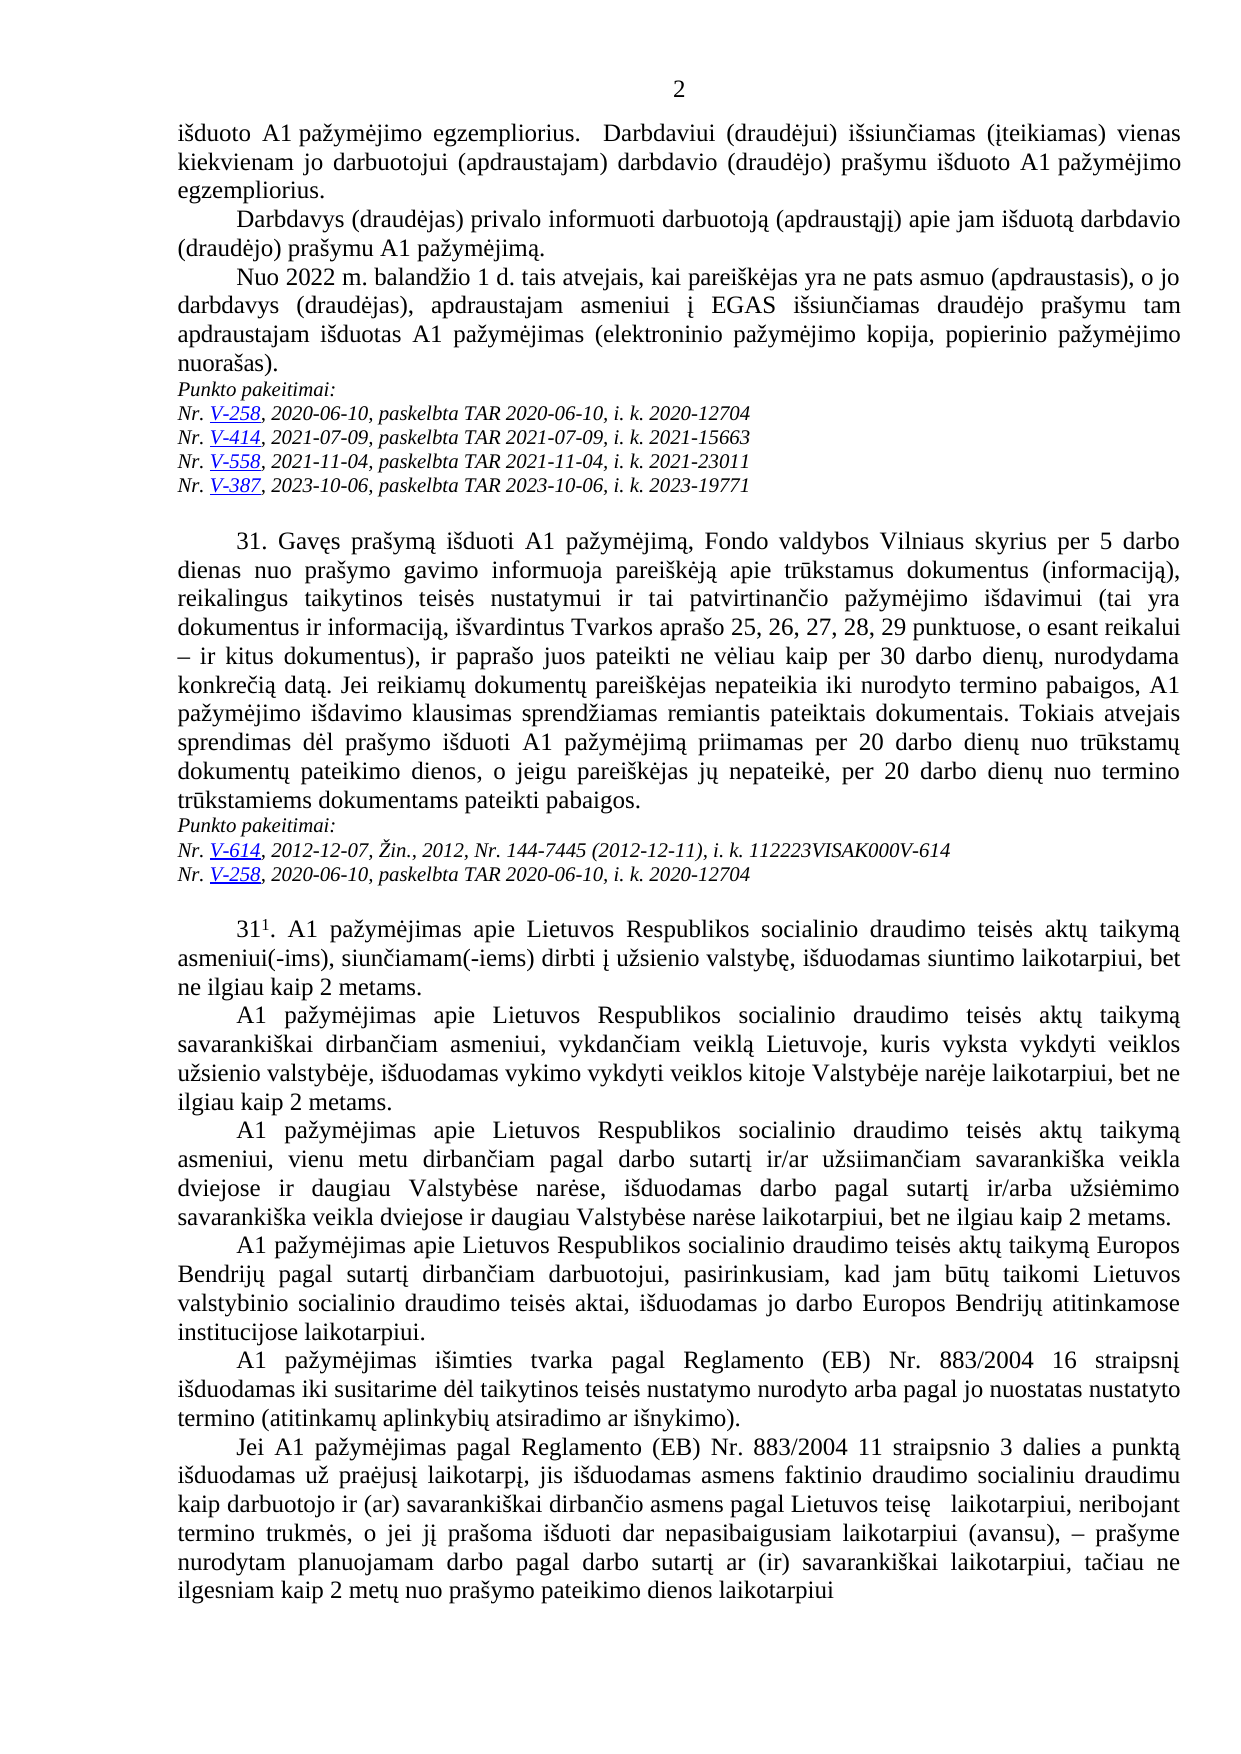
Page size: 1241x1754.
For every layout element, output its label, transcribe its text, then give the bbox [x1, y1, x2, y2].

text Nr. V-258, 2020-06-10, paskelbta TAR 2020-06-10, i. k. 2020-12704 [177, 862, 1181, 886]
text Nr. V-258, 2020-06-10, paskelbta TAR 2020-06-10, i. k. 2020-12704 [177, 401, 1181, 425]
text A1 pažymėjimas apie Lietuvos Respublikos socialinio draudimo teisės aktų taikymą savarankiškai dirbančiam asmeniui, vykdančiam veiklą Lietuvoje, kuris vyksta vykdyti veiklos užsienio valstybėje, išduodamas vykimo vykdyti veiklos kitoje Valstybėje narėje laikotarpiui, bet ne ilgiau kaip 2 metams. [177, 1001, 1181, 1116]
text Punkto pakeitimai: [177, 813, 1181, 837]
text A1 pažymėjimas apie Lietuvos Respublikos socialinio draudimo teisės aktų taikymą asmeniui, vienu metu dirbančiam pagal darbo sutartį ir/ar užsiimančiam savarankiška veikla dviejose ir daugiau Valstybėse narėse, išduodamas darbo pagal sutartį ir/arba užsiėmimo savarankiška veikla dviejose ir daugiau Valstybėse narėse laikotarpiui, bet ne ilgiau kaip 2 metams. [177, 1116, 1181, 1231]
text 311. A1 pažymėjimas apie Lietuvos Respublikos socialinio draudimo teisės aktų taikymą asmeniui(-ims), siunčiamam(-iems) dirbti į užsienio valstybę, išduodamas siuntimo laikotarpiui, bet ne ilgiau kaip 2 metams. [177, 914, 1181, 1001]
text Nr. V-414, 2021-07-09, paskelbta TAR 2021-07-09, i. k. 2021-15663 [177, 425, 1181, 449]
text Darbdavys (draudėjas) privalo informuoti darbuotoją (apdraustąjį) apie jam išduotą darbdavio (draudėjo) prašymu A1 pažymėjimą. [177, 204, 1181, 262]
text Nr. V-558, 2021-11-04, paskelbta TAR 2021-11-04, i. k. 2021-23011 [177, 449, 1181, 473]
text Punkto pakeitimai: [177, 377, 1181, 401]
text Nr. V-387, 2023-10-06, paskelbta TAR 2023-10-06, i. k. 2023-19771 [177, 473, 1181, 497]
text Nuo 2022 m. balandžio 1 d. tais atvejais, kai pareiškėjas yra ne pats asmuo (apdraustasis), o jo darbdavys (draudėjas), apdraustajam asmeniui į EGAS išsiunčiamas draudėjo prašymu tam apdraustajam išduotas A1 pažymėjimas (elektroninio pažymėjimo kopija, popierinio pažymėjimo nuorašas). [177, 262, 1181, 377]
text A1 pažymėjimas apie Lietuvos Respublikos socialinio draudimo teisės aktų taikymą Europos Bendrijų pagal sutartį dirbančiam darbuotojui, pasirinkusiam, kad jam būtų taikomi Lietuvos valstybinio socialinio draudimo teisės aktai, išduodamas jo darbo Europos Bendrijų atitinkamose institucijose laikotarpiui. [177, 1231, 1181, 1346]
text Nr. V-614, 2012-12-07, Žin., 2012, Nr. 144-7445 (2012-12-11), i. k. 112223VISAK000V-614 [177, 837, 1181, 862]
text 31. Gavęs prašymą išduoti A1 pažymėjimą, Fondo valdybos Vilniaus skyrius per 5 darbo dienas nuo prašymo gavimo informuoja pareiškėją apie trūkstamus dokumentus (informaciją), reikalingus taikytinos teisės nustatymui ir tai patvirtinančio pažymėjimo išdavimui (tai yra dokumentus ir informaciją, išvardintus Tvarkos aprašo 25, 26, 27, 28, 29 punktuose, o esant reikalui – ir kitus dokumentus), ir paprašo juos pateikti ne vėliau kaip per 30 darbo dienų, nurodydama konkrečią datą. Jei reikiamų dokumentų pareiškėjas nepateikia iki nurodyto termino pabaigos, A1 pažymėjimo išdavimo klausimas sprendžiamas remiantis pateiktais dokumentais. Tokiais atvejais sprendimas dėl prašymo išduoti A1 pažymėjimą priimamas per 20 darbo dienų nuo trūkstamų dokumentų pateikimo dienos, o jeigu pareiškėjas jų nepateikė, per 20 darbo dienų nuo termino trūkstamiems dokumentams pateikti pabaigos. [177, 526, 1181, 813]
text Jei A1 pažymėjimas pagal Reglamento (EB) Nr. 883/2004 11 straipsnio 3 dalies a punktą išduodamas už praėjusį laikotarpį, jis išduodamas asmens faktinio draudimo socialiniu draudimu kaip darbuotojo ir (ar) savarankiškai dirbančio asmens pagal Lietuvos teisę laikotarpiui, neribojant termino trukmės, o jei jį prašoma išduoti dar nepasibaigusiam laikotarpiui (avansu), – prašyme nurodytam planuojamam darbo pagal darbo sutartį ar (ir) savarankiškai laikotarpiui, tačiau ne ilgesniam kaip 2 metų nuo prašymo pateikimo dienos laikotarpiui [177, 1432, 1181, 1604]
text A1 pažymėjimas išimties tvarka pagal Reglamento (EB) Nr. 883/2004 16 straipsnį išduodamas iki susitarime dėl taikytinos teisės nustatymo nurodyto arba pagal jo nuostatas nustatyto termino (atitinkamų aplinkybių atsiradimo ar išnykimo). [177, 1346, 1181, 1432]
text išduoto A1 pažymėjimo egzempliorius. Darbdaviui (draudėjui) išsiunčiamas (įteikiamas) vienas kiekvienam jo darbuotojui (apdraustajam) darbdavio (draudėjo) prašymu išduoto A1 pažymėjimo egzempliorius. [177, 118, 1181, 204]
